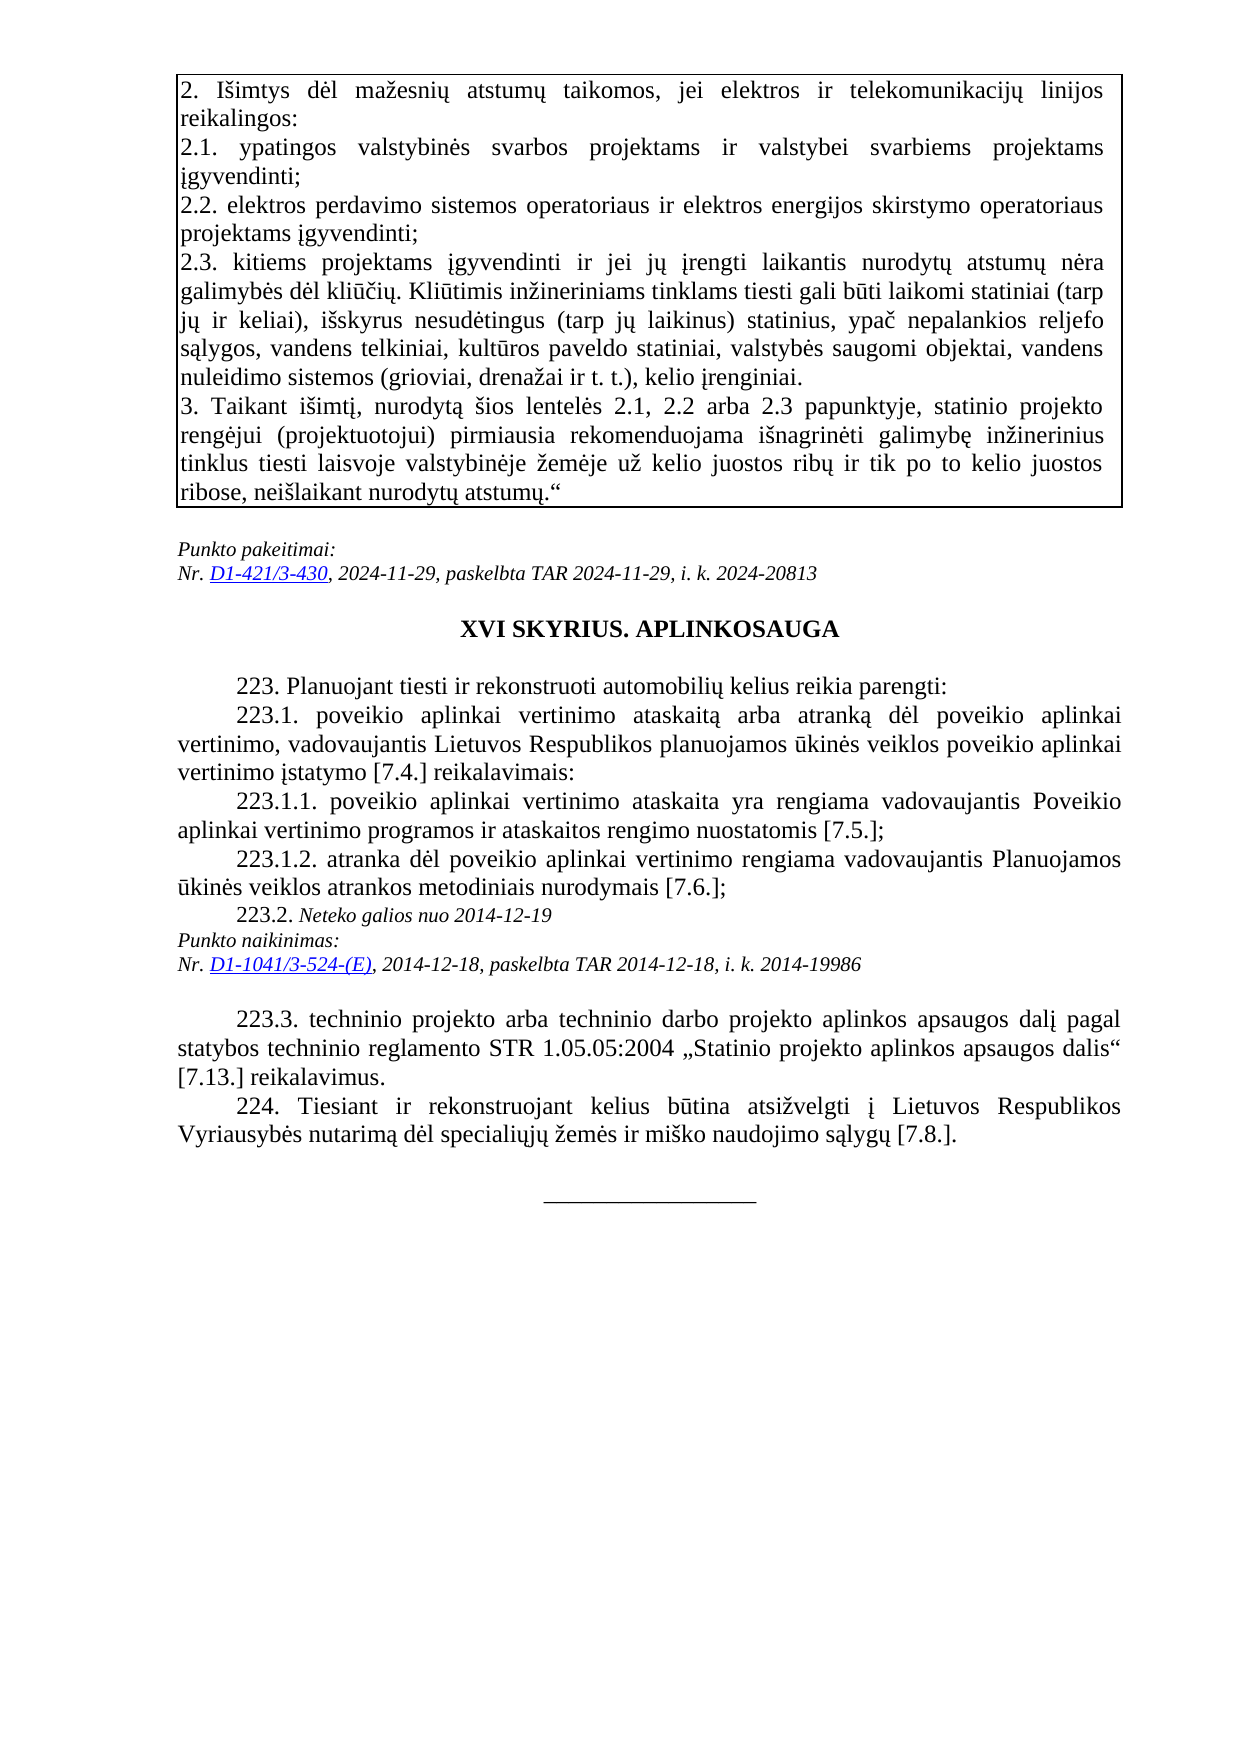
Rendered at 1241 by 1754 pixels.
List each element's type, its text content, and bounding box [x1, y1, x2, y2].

text Punkto naikinimas: [177, 928, 1122, 952]
text 223.1.2. atranka dėl poveikio aplinkai vertinimo rengiama vadovaujantis Planuojamos ūkinės veiklos atrankos metodiniais nurodymais [7.6.]; [177, 844, 1122, 901]
text _________________ [177, 1177, 1122, 1206]
text 223.1. poveikio aplinkai vertinimo ataskaitą arba atranką dėl poveikio aplinkai vertinimo, vadovaujantis Lietuvos Respublikos planuojamos ūkinės veiklos poveikio aplinkai vertinimo įstatymo [7.4.] reikalavimais: [177, 700, 1122, 786]
text 223. Planuojant tiesti ir rekonstruoti automobilių kelius reikia parengti: [177, 671, 1122, 700]
text XVI skyrius. Aplinkosauga [177, 614, 1122, 642]
text 223.2. Neteko galios nuo 2014-12-19 [177, 901, 1122, 928]
text 223.3. techninio projekto arba techninio darbo projekto aplinkos apsaugos dalį pagal statybos techninio reglamento STR 1.05.05:2004 „Statinio projekto aplinkos apsaugos dalis“ [7.13.] reikalavimus. [177, 1004, 1122, 1091]
table_cell 2. Išimtys dėl mažesnių atstumų taikomos, jei elektros ir telekomunikacijų linijos reikalingos: 2.1. ypatingos valstybinės svarbos projektams ir valstybei svarbiems projektams įgyvendinti; 2.2. elektros perdavimo sistemos operatoriaus ir elektros energijos skirstymo operatoriaus projektams įgyvendinti; 2.3. kitiems projektams įgyvendinti ir jei jų įrengti laikantis nurodytų atstumų nėra galimybės dėl kliūčių. Kliūtimis inžineriniams tinklams tiesti gali būti laikomi statiniai (tarp jų ir keliai), išskyrus nesudėtingus (tarp jų laikinus) statinius, ypač nepalankios reljefo sąlygos, vandens telkiniai, kultūros paveldo statiniai, valstybės saugomi objektai, vandens nuleidimo sistemos (grioviai, drenažai ir t. t.), kelio įrenginiai. 3. Taikant išimtį, nurodytą šios lentelės 2.1, 2.2 arba 2.3 papunktyje, statinio projekto rengėjui (projektuotojui) pirmiausia rekomenduojama išnagrinėti galimybę inžinerinius tinklus tiesti laisvoje valstybinėje žemėje už kelio juostos ribų ir tik po to kelio juostos ribose, neišlaikant nurodytų atstumų.“ [178, 75, 1121, 506]
text Nr. D1-1041/3-524-(E), 2014-12-18, paskelbta TAR 2014-12-18, i. k. 2014-19986 [177, 952, 1122, 976]
text 224. Tiesiant ir rekonstruojant kelius būtina atsižvelgti į Lietuvos Respublikos Vyriausybės nutarimą dėl specialiųjų žemės ir miško naudojimo sąlygų [7.8.]. [177, 1091, 1122, 1148]
text 223.1.1. poveikio aplinkai vertinimo ataskaita yra rengiama vadovaujantis Poveikio aplinkai vertinimo programos ir ataskaitos rengimo nuostatomis [7.5.]; [177, 786, 1122, 844]
text Nr. D1-421/3-430, 2024-11-29, paskelbta TAR 2024-11-29, i. k. 2024-20813 [177, 561, 1122, 585]
text Punkto pakeitimai: [177, 537, 1122, 561]
